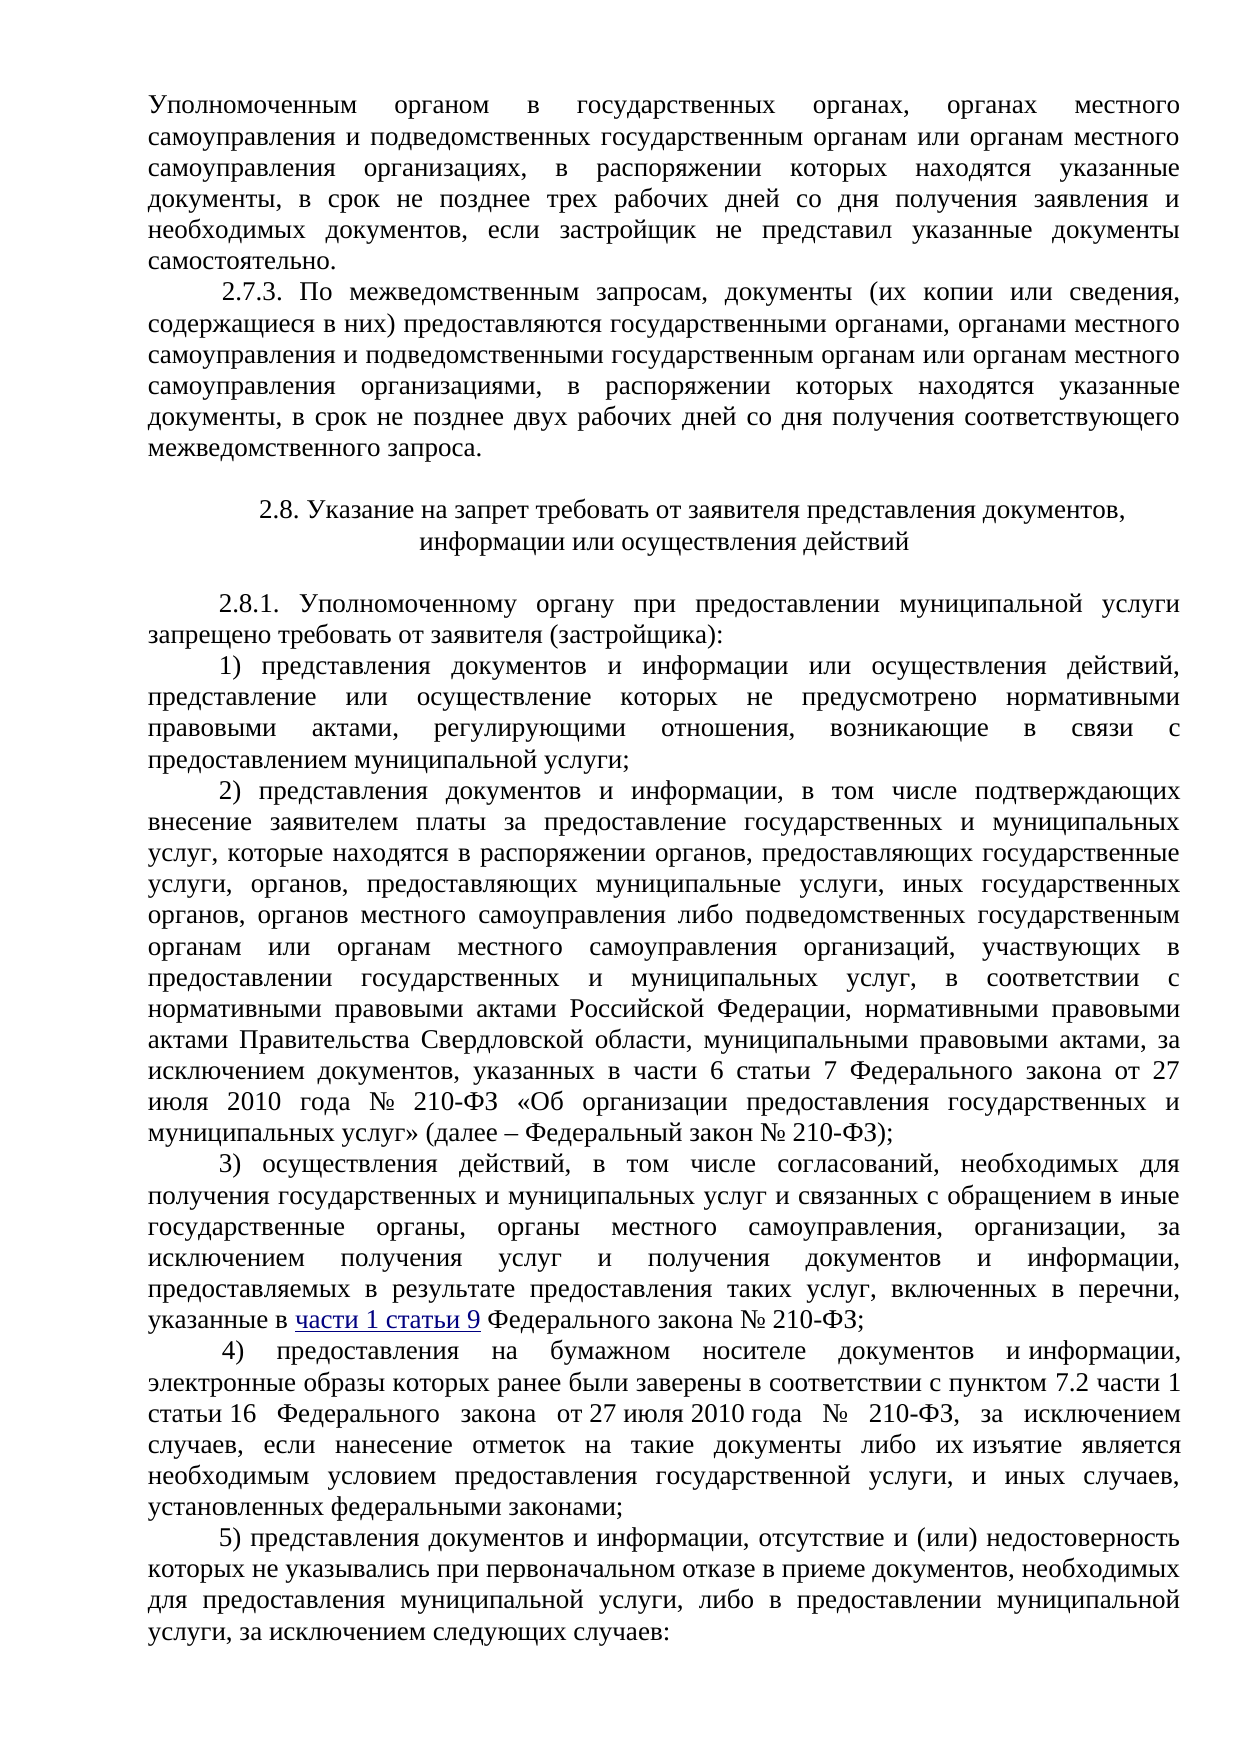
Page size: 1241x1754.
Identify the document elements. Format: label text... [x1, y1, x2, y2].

text 2) представления документов и информации, в том числе подтверждающих внесение заявителем платы за предоставление государственных и муниципальных услуг, которые находятся в распоряжении органов, предоставляющих государственные услуги, органов, предоставляющих муниципальные услуги, иных государственных органов, органов местного самоуправления либо подведомственных государственным органам или органам местного самоуправления организаций, участвующих в предоставлении государственных и муниципальных услуг, в соответствии с нормативными правовыми актами Российской Федерации, нормативными правовыми актами Правительства Свердловской области, муниципальными правовыми актами, за исключением документов, указанных в части 6 статьи 7 Федерального закона от 27 июля 2010 года № 210-ФЗ «Об организации предоставления государственных и муниципальных услуг» (далее – Федеральный закон № 210-ФЗ); [148, 774, 1181, 1148]
text 5) представления документов и информации, отсутствие и (или) недостоверность которых не указывались при первоначальном отказе в приеме документов, необходимых для предоставления муниципальной услуги, либо в предоставлении муниципальной услуги, за исключением следующих случаев: [148, 1521, 1181, 1646]
text Уполномоченным органом в государственных органах, органах местного самоуправления и подведомственных государственным органам или органам местного самоуправления организациях, в распоряжении которых находятся указанные документы, в срок не позднее трех рабочих дней со дня получения заявления и необходимых документов, если застройщик не представил указанные документы самостоятельно. [148, 89, 1181, 276]
text 4) предоставления на бумажном носителе документов и информации, электронные образы которых ранее были заверены в соответствии с пунктом 7.2 части 1 статьи 16 Федерального закона от 27 июля 2010 года № 210-ФЗ, за исключением случаев, если нанесение отметок на такие документы либо их изъятие является необходимым условием предоставления государственной услуги, и иных случаев, установленных федеральными законами; [148, 1334, 1181, 1521]
text 3) осуществления действий, в том числе согласований, необходимых для получения государственных и муниципальных услуг и связанных с обращением в иные государственные органы, органы местного самоуправления, организации, за исключением получения услуг и получения документов и информации, предоставляемых в результате предоставления таких услуг, включенных в перечни, указанные в части 1 статьи 9 Федерального закона № 210-ФЗ; [148, 1148, 1181, 1334]
text 2.8.1. Уполномоченному органу при предоставлении муниципальной услуги запрещено требовать от заявителя (застройщика): [148, 587, 1181, 649]
text 2.8. Указание на запрет требовать от заявителя представления документов, информации или осуществления действий [148, 493, 1181, 556]
text 2.7.3. По межведомственным запросам, документы (их копии или сведения, содержащиеся в них) предоставляются государственными органами, органами местного самоуправления и подведомственными государственным органам или органам местного самоуправления организациями, в распоряжении которых находятся указанные документы, в срок не позднее двух рабочих дней со дня получения соответствующего межведомственного запроса. [148, 276, 1181, 462]
text 1) представления документов и информации или осуществления действий, представление или осуществление которых не предусмотрено нормативными правовыми актами, регулирующими отношения, возникающие в связи с предоставлением муниципальной услуги; [148, 649, 1181, 774]
